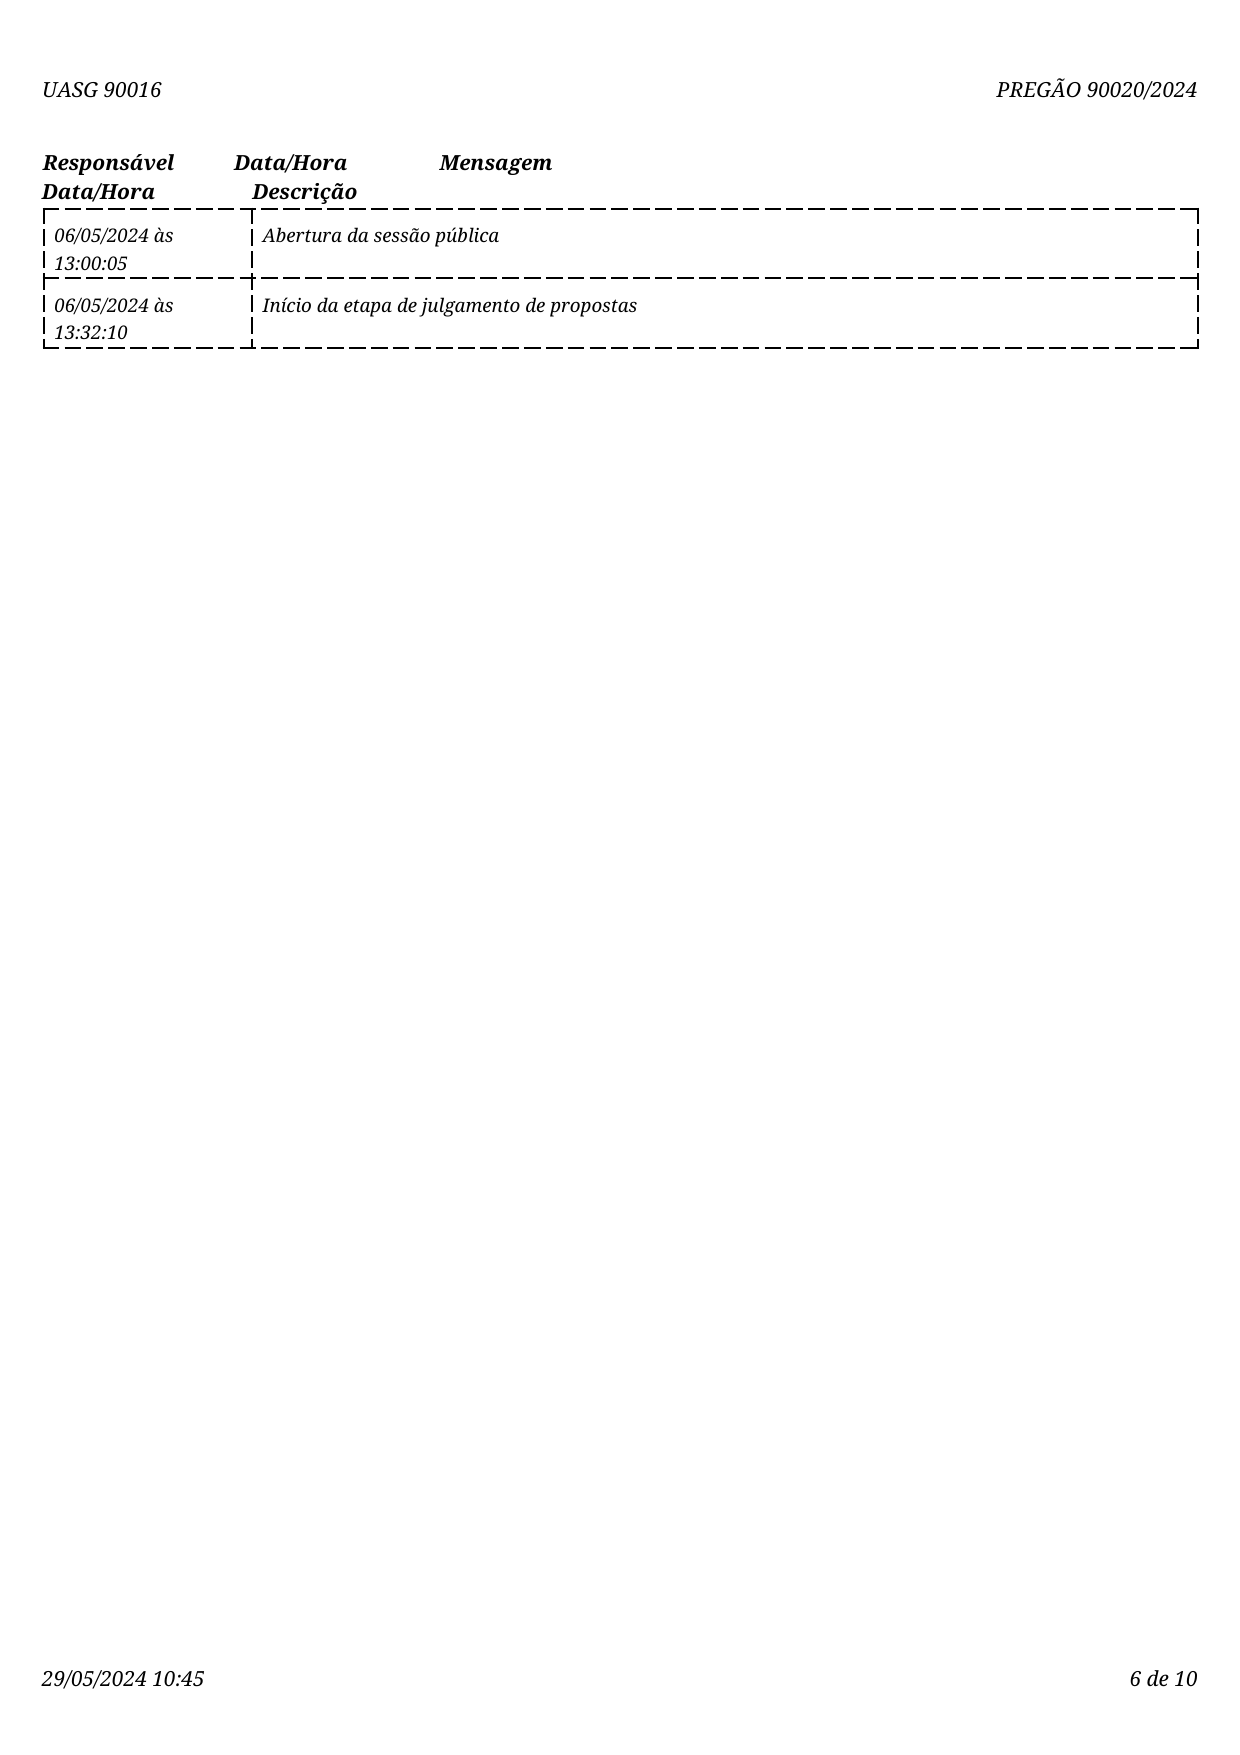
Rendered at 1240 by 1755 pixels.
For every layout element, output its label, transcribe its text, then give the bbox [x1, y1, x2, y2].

text Data/Hora Descrição [42, 177, 1200, 205]
table_header Abertura da sessão pública [252, 208, 1198, 277]
table_header 06/05/2024 às 13:00:05 [44, 208, 252, 277]
table_cell 06/05/2024 às 13:32:10 [44, 277, 252, 347]
table_cell Início da etapa de julgamento de propostas [252, 277, 1198, 347]
